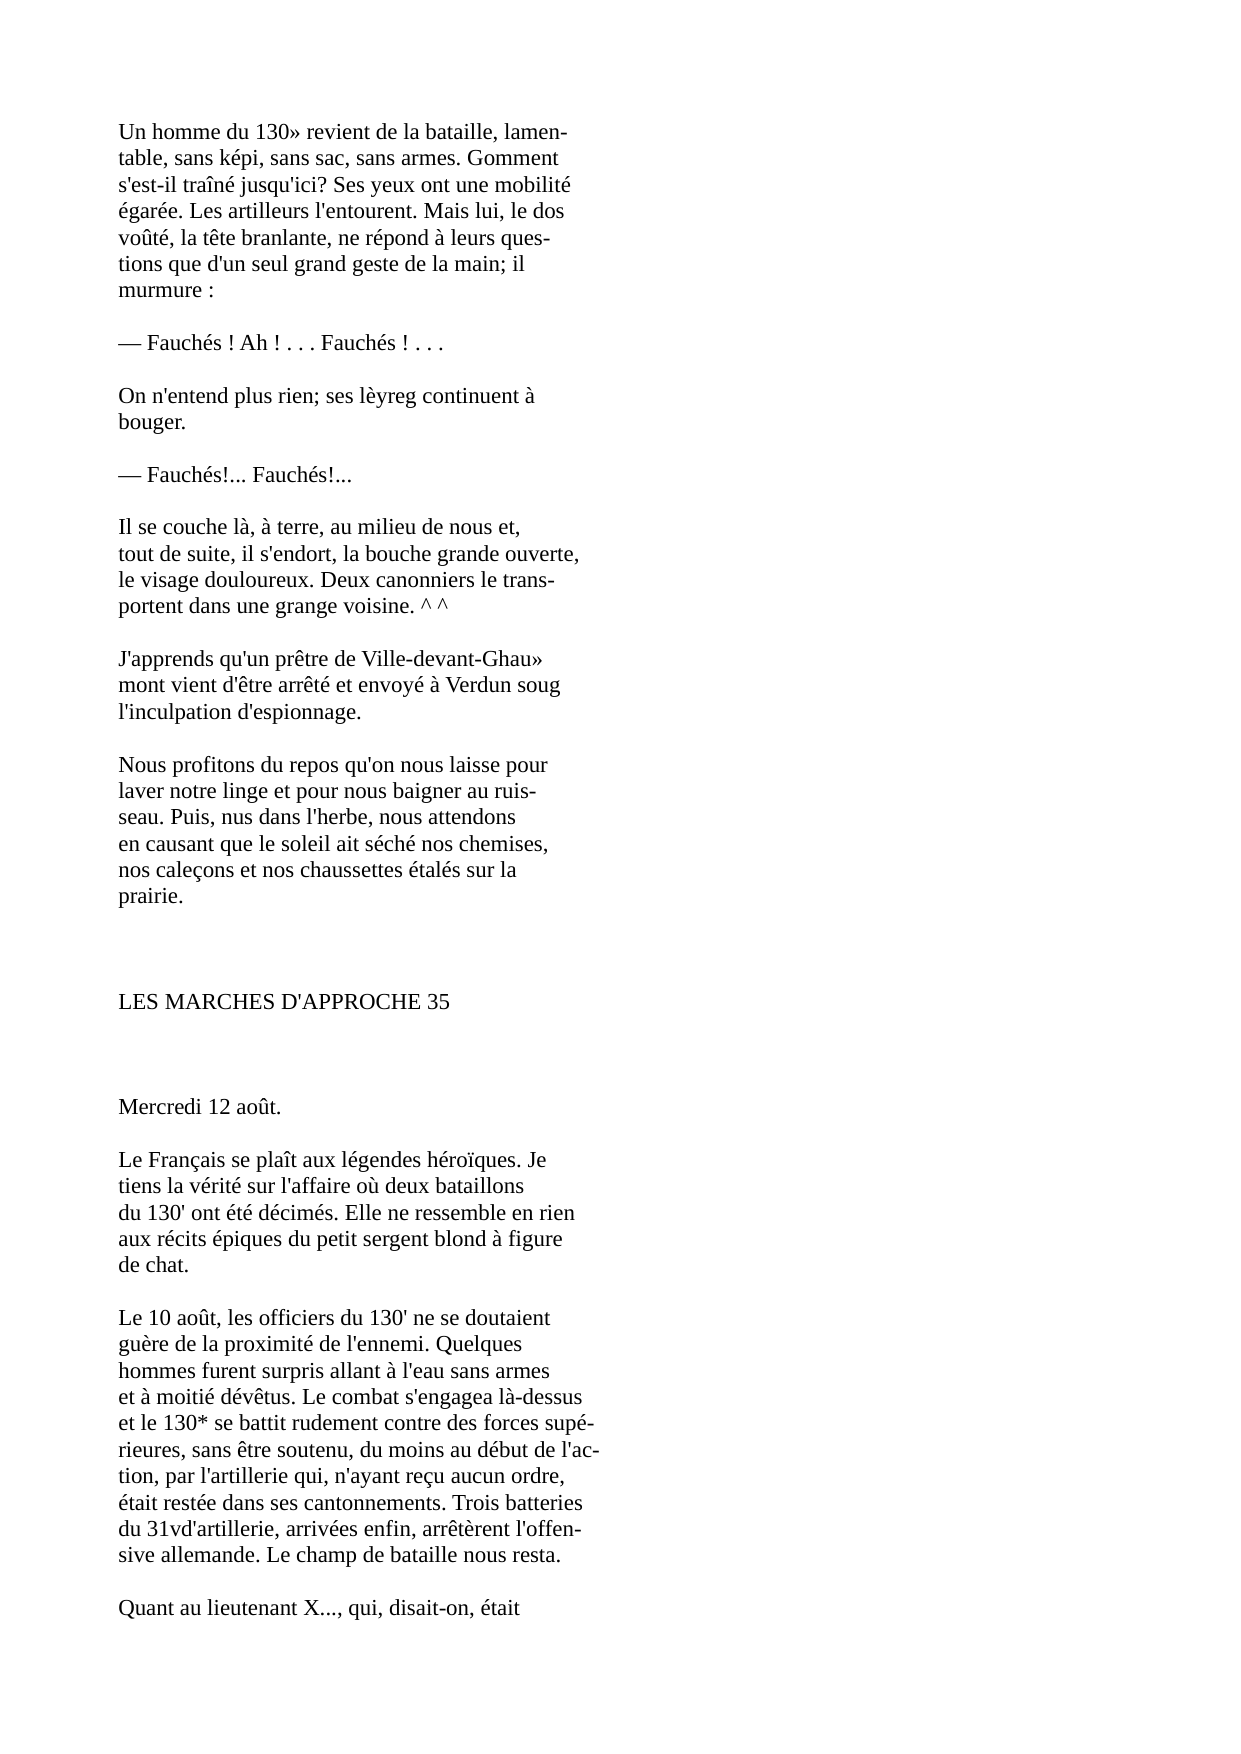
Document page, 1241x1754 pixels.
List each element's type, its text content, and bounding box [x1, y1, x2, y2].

text s'est-il traîné jusqu'ici? Ses yeux ont une mobilité [118, 171, 1122, 197]
text et à moitié dévêtus. Le combat s'engagea là-dessus [118, 1383, 1122, 1409]
text mont vient d'être arrêté et envoyé à Verdun soug [118, 672, 1122, 698]
text Le Français se plaît aux légendes héroïques. Je [118, 1146, 1122, 1172]
text tout de suite, il s'endort, la bouche grande ouverte, [118, 540, 1122, 566]
text Quant au lieutenant X..., qui, disait-on, était [118, 1594, 1122, 1620]
text J'apprends qu'un prêtre de Ville-devant-Ghau» [118, 645, 1122, 672]
text Il se couche là, à terre, au milieu de nous et, [118, 513, 1122, 540]
text voûté, la tête branlante, ne répond à leurs ques- [118, 223, 1122, 250]
text LES MARCHES D'APPROCHE 35 [118, 988, 1122, 1014]
text Nous profitons du repos qu'on nous laisse pour [118, 751, 1122, 777]
text et le 130* se battit rudement contre des forces supé- [118, 1409, 1122, 1436]
text Mercredi 12 août. [118, 1093, 1122, 1119]
text était restée dans ses cantonnements. Trois batteries [118, 1488, 1122, 1515]
text — Fauchés!... Fauchés!... [118, 461, 1122, 487]
text table, sans képi, sans sac, sans armes. Gomment [118, 144, 1122, 171]
text prairie. [118, 882, 1122, 909]
text nos caleçons et nos chaussettes étalés sur la [118, 856, 1122, 882]
text seau. Puis, nus dans l'herbe, nous attendons [118, 803, 1122, 830]
text tion, par l'artillerie qui, n'ayant reçu aucun ordre, [118, 1462, 1122, 1488]
text sive allemande. Le champ de bataille nous resta. [118, 1541, 1122, 1568]
text du 31vd'artillerie, arrivées enfin, arrêtèrent l'offen- [118, 1515, 1122, 1541]
text tiens la vérité sur l'affaire où deux bataillons [118, 1172, 1122, 1199]
text en causant que le soleil ait séché nos chemises, [118, 830, 1122, 856]
text Le 10 août, les officiers du 130' ne se doutaient [118, 1304, 1122, 1330]
text aux récits épiques du petit sergent blond à figure [118, 1225, 1122, 1251]
text Un homme du 130» revient de la bataille, lamen- [118, 118, 1122, 144]
text laver notre linge et pour nous baigner au ruis- [118, 777, 1122, 803]
text — Fauchés ! Ah ! . . . Fauchés ! . . . [118, 329, 1122, 355]
text On n'entend plus rien; ses lèyreg continuent à [118, 382, 1122, 408]
text tions que d'un seul grand geste de la main; il [118, 250, 1122, 276]
text hommes furent surpris allant à l'eau sans armes [118, 1357, 1122, 1383]
text bouger. [118, 408, 1122, 434]
text de chat. [118, 1251, 1122, 1278]
text le visage douloureux. Deux canonniers le trans- [118, 566, 1122, 592]
text portent dans une grange voisine. ^ ^ [118, 592, 1122, 619]
text guère de la proximité de l'ennemi. Quelques [118, 1330, 1122, 1357]
text murmure : [118, 276, 1122, 303]
text rieures, sans être soutenu, du moins au début de l'ac- [118, 1436, 1122, 1462]
text égarée. Les artilleurs l'entourent. Mais lui, le dos [118, 197, 1122, 223]
text du 130' ont été décimés. Elle ne ressemble en rien [118, 1199, 1122, 1225]
text l'inculpation d'espionnage. [118, 698, 1122, 724]
